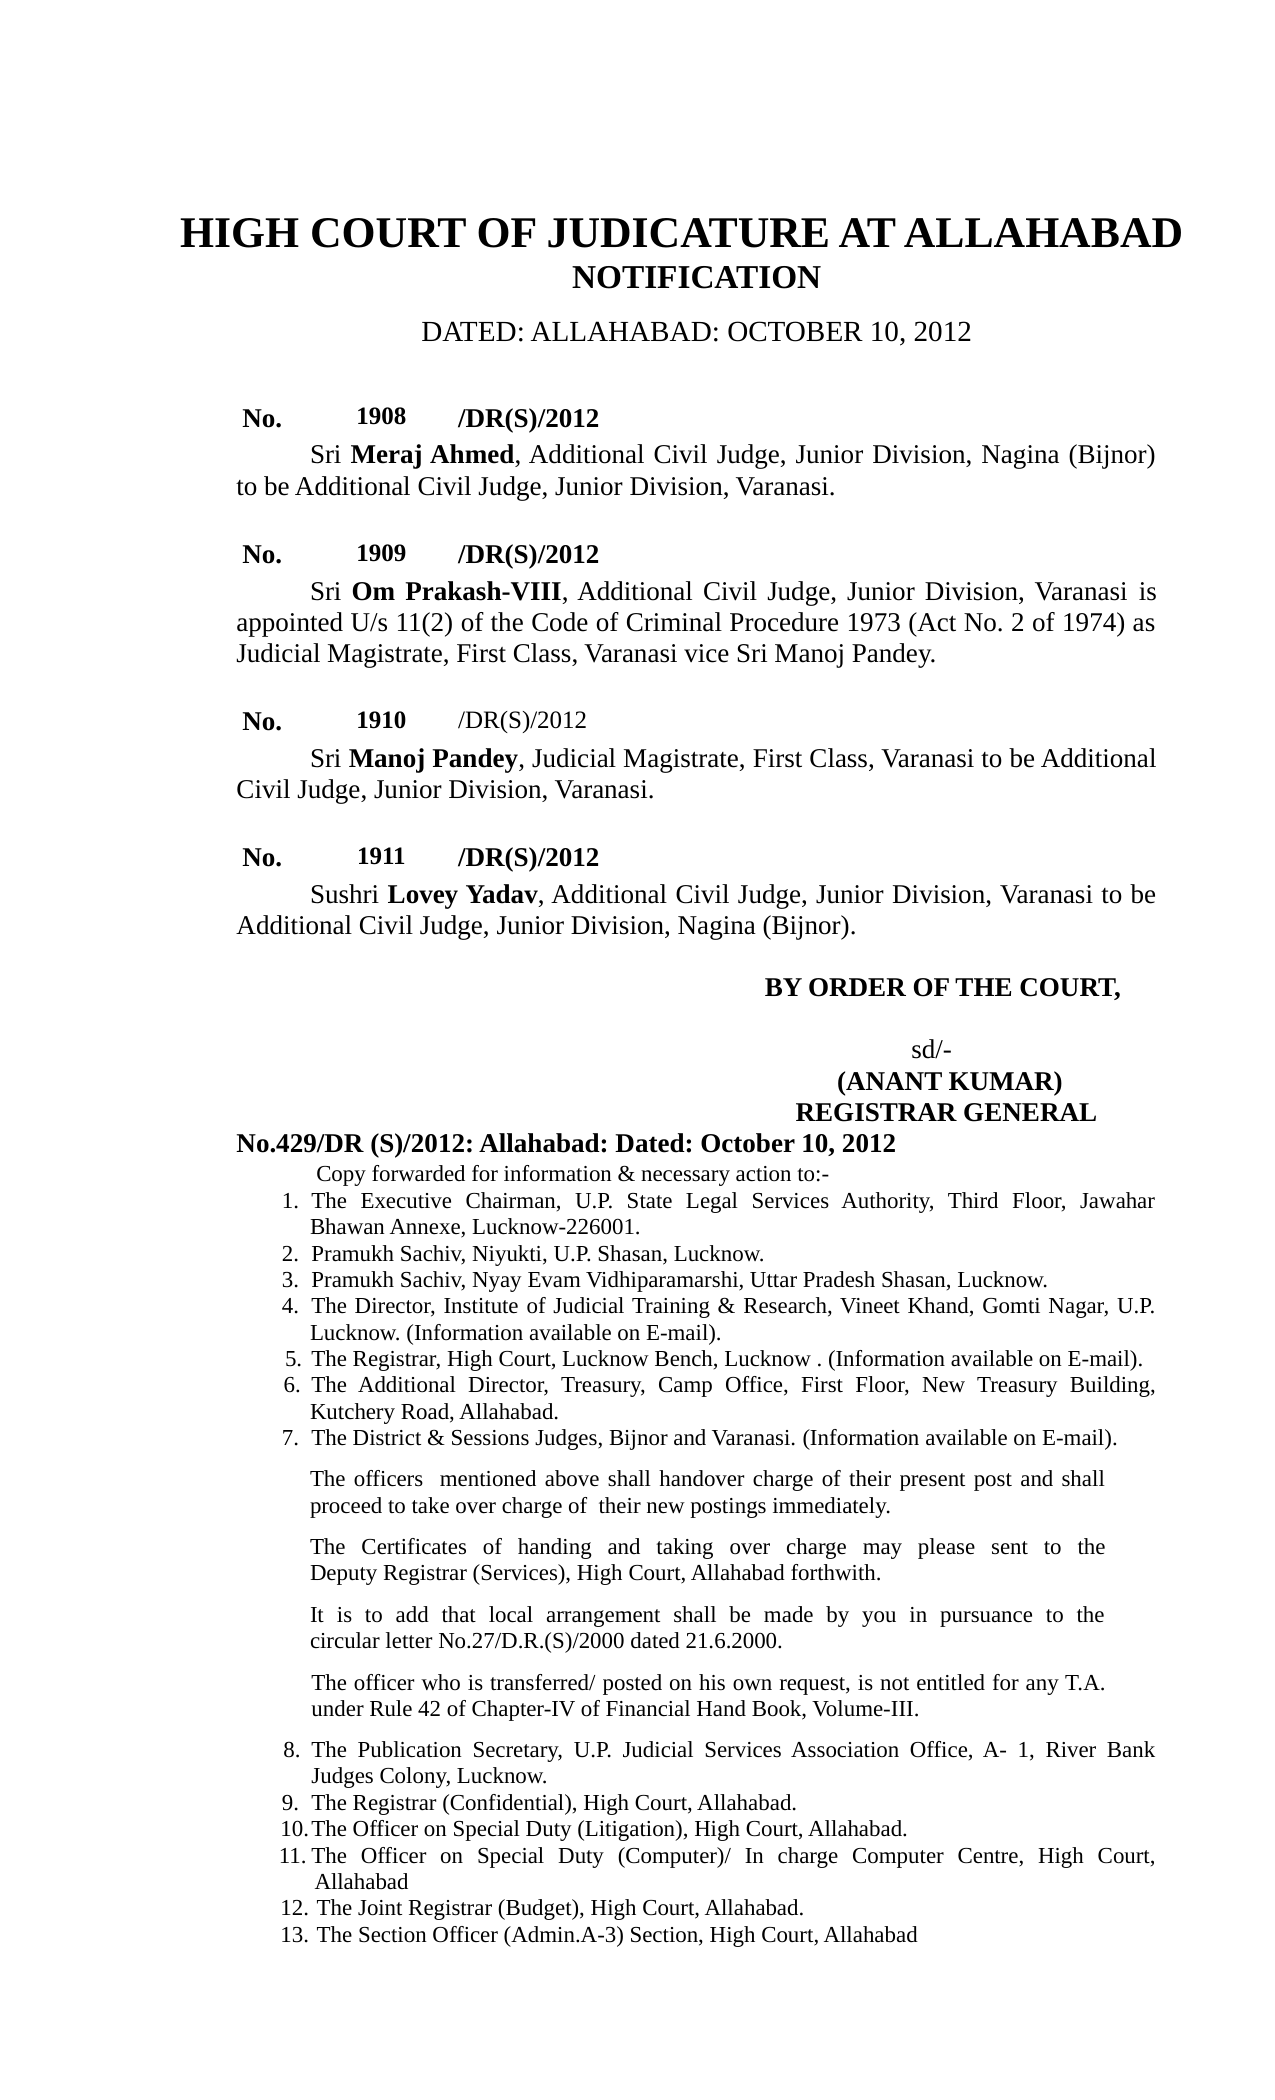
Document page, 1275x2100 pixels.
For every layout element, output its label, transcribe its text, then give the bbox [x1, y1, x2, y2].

list The Registrar, High Court, Lucknow Bench, Lucknow . (Information available on E-mail). [285, 1345, 1157, 1371]
table_header 1909 [310, 532, 452, 574]
text REGISTRAR GENERAL [390, 1096, 1159, 1127]
table_header /DR(S)/2012 [452, 835, 640, 878]
list The Officer on Special Duty (Computer)/ In charge Computer Centre, High Court, Allahabad [278, 1842, 1157, 1894]
table_header No. [236, 532, 310, 574]
list The Section Officer (Admin.A-3) Section, High Court, Allahabad [280, 1921, 1157, 1947]
list The Director, Institute of Judicial Training & Research, Vineet Khand, Gomti Nagar, U.P. Lucknow. (Information available on E-mail). [282, 1292, 1157, 1345]
text Sri Manoj Pandey, Judicial Magistrate, First Class, Varanasi to be Additional Civil Judge, Junior Division, Varanasi. [236, 742, 1157, 804]
text Sri Om Prakash-VIII, Additional Civil Judge, Junior Division, Varanasi is appointed U/s 11(2) of the Code of Criminal Procedure 1973 (Act No. 2 of 1974) as Judicial Magistrate, First Class, Varanasi vice Sri Manoj Pandey. [236, 574, 1157, 668]
list The Officer on Special Duty (Litigation), High Court, Allahabad. [280, 1815, 1157, 1842]
table_header /DR(S)/2012 [452, 532, 640, 574]
table_header 1911 [310, 835, 452, 878]
list The Publication Secretary, U.P. Judicial Services Association Office, A- 1, River Bank Judges Colony, Lucknow. [283, 1736, 1157, 1789]
text The Certificates of handing and taking over charge may please sent to the Deputy Registrar (Services), High Court, Allahabad forthwith. [236, 1533, 1107, 1586]
table_header 1910 [310, 699, 452, 742]
table_header No. [236, 835, 310, 878]
list Pramukh Sachiv, Nyay Evam Vidhiparamarshi, Uttar Pradesh Shasan, Lucknow. [282, 1266, 1157, 1292]
list Pramukh Sachiv, Niyukti, U.P. Shasan, Lucknow. [282, 1239, 1157, 1266]
subtitle NOTIFICATION [236, 257, 1157, 295]
text The officer who is transferred/ posted on his own request, is not entitled for any T.A. under Rule 42 of Chapter-IV of Financial Hand Book, Volume-III. [236, 1668, 1107, 1721]
text Sri Meraj Ahmed, Additional Civil Judge, Junior Division, Nagina (Bijnor) to be Additional Civil Judge, Junior Division, Varanasi. [236, 438, 1157, 501]
title HIGH COURT OF JUDICATURE AT ALLAHABAD [161, 207, 1202, 257]
table_header No. [236, 396, 310, 438]
table_header 1908 [310, 396, 452, 438]
text Copy forwarded for information & necessary action to:- [236, 1158, 1157, 1187]
text Sushri Lovey Yadav, Additional Civil Judge, Junior Division, Varanasi to be Additional Civil Judge, Junior Division, Nagina (Bijnor). [236, 878, 1157, 940]
table_header /DR(S)/2012 [452, 699, 640, 742]
table_header /DR(S)/2012 [452, 396, 640, 438]
text No.429/DR (S)/2012: Allahabad: Dated: October 10, 2012 [236, 1127, 1157, 1158]
list The Joint Registrar (Budget), High Court, Allahabad. [280, 1894, 1157, 1921]
text It is to add that local arrangement shall be made by you in pursuance to the circular letter No.27/D.R.(S)/2000 dated 21.6.2000. [236, 1601, 1107, 1653]
text sd/- [761, 1033, 1157, 1065]
text (ANANT KUMAR) [390, 1065, 1159, 1096]
list The Registrar (Confidential), High Court, Allahabad. [282, 1789, 1157, 1815]
text The officers mentioned above shall handover charge of their present post and shall proceed to take over charge of their new postings immediately. [239, 1465, 1107, 1518]
table_header No. [236, 699, 310, 742]
list The Additional Director, Treasury, Camp Office, First Floor, New Treasury Building, Kutchery Road, Allahabad. [283, 1371, 1157, 1424]
text BY ORDER OF THE COURT, [236, 971, 1157, 1002]
subtitle DATED: ALLAHABAD: OCTOBER 10, 2012 [236, 314, 1157, 348]
list The Executive Chairman, U.P. State Legal Services Authority, Third Floor, Jawahar Bhawan Annexe, Lucknow-226001. [282, 1187, 1157, 1239]
list The District & Sessions Judges, Bijnor and Varanasi. (Information available on E-mail). [282, 1424, 1157, 1450]
